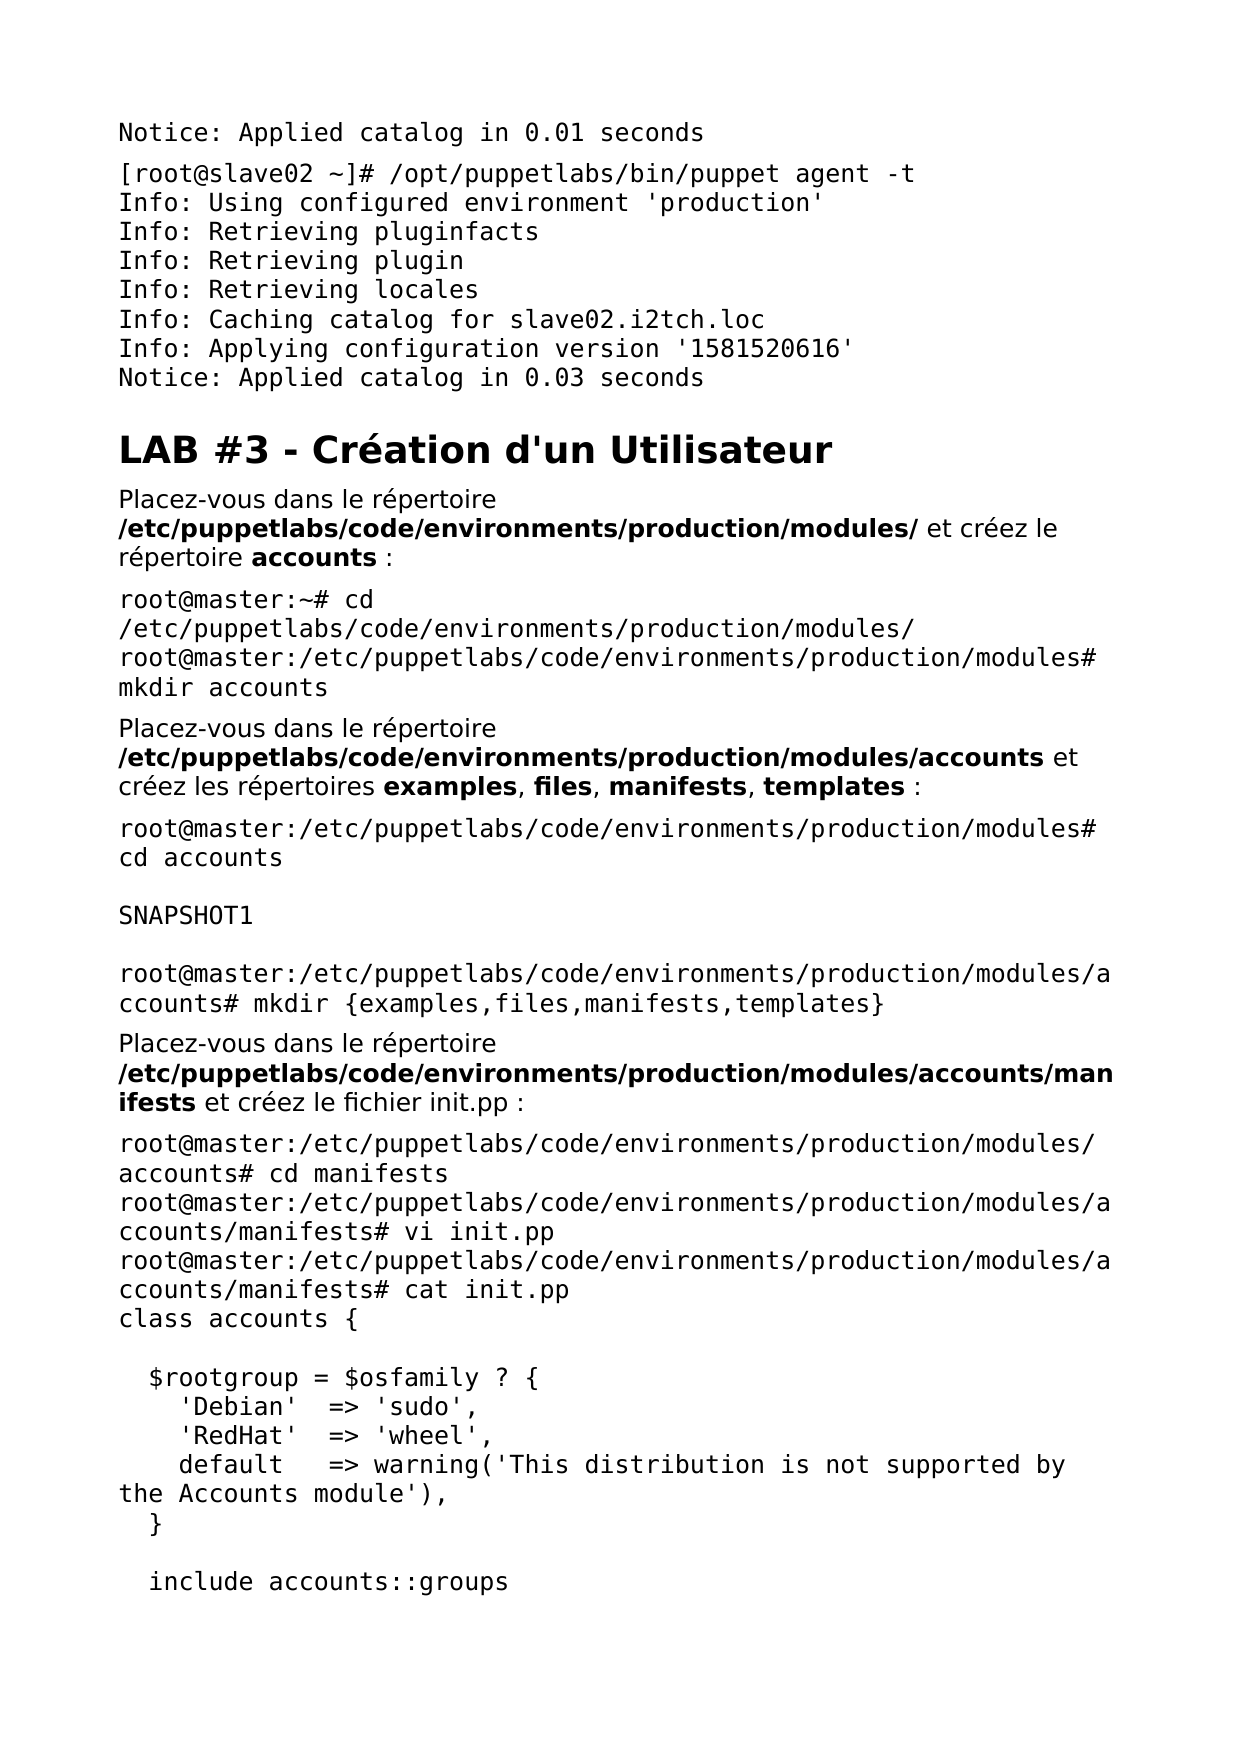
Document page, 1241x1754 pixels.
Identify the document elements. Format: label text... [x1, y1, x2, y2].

subtitle LAB #3 - Création d'un Utilisateur [118, 429, 1122, 473]
text root@master:/etc/puppetlabs/code/environments/production/modules# cd accounts SNAPSHOT1 root@master:/etc/puppetlabs/code/environments/production/modules/accounts# mkdir {examples,files,manifests,templates} [118, 814, 1122, 1018]
text Placez-vous dans le répertoire /etc/puppetlabs/code/environments/production/modules/ et créez le répertoire accounts : [118, 485, 1122, 573]
text root@master:/etc/puppetlabs/code/environments/production/modules/accounts# cd manifests root@master:/etc/puppetlabs/code/environments/production/modules/accounts/manifests# vi init.pp root@master:/etc/puppetlabs/code/environments/production/modules/accounts/manifests# cat init.pp class accounts { $rootgroup = $osfamily ? { 'Debian' => 'sudo', 'RedHat' => 'wheel', default => warning('This distribution is not supported by the Accounts module'), } include accounts::groups [118, 1130, 1122, 1626]
text [root@slave02 ~]# /opt/puppetlabs/bin/puppet agent -t Info: Using configured environment 'production' Info: Retrieving pluginfacts Info: Retrieving plugin Info: Retrieving locales Info: Caching catalog for slave02.i2tch.loc Info: Applying configuration version '1581520616' Notice: Applied catalog in 0.03 seconds [118, 159, 1122, 392]
text root@master:~# cd /etc/puppetlabs/code/environments/production/modules/ root@master:/etc/puppetlabs/code/environments/production/modules# mkdir accounts [118, 585, 1122, 702]
text Notice: Applied catalog in 0.01 seconds [118, 118, 1122, 147]
text Placez-vous dans le répertoire /etc/puppetlabs/code/environments/production/modules/accounts/manifests et créez le fichier init.pp : [118, 1030, 1122, 1117]
text Placez-vous dans le répertoire /etc/puppetlabs/code/environments/production/modules/accounts et créez les répertoires examples, files, manifests, templates : [118, 714, 1122, 801]
